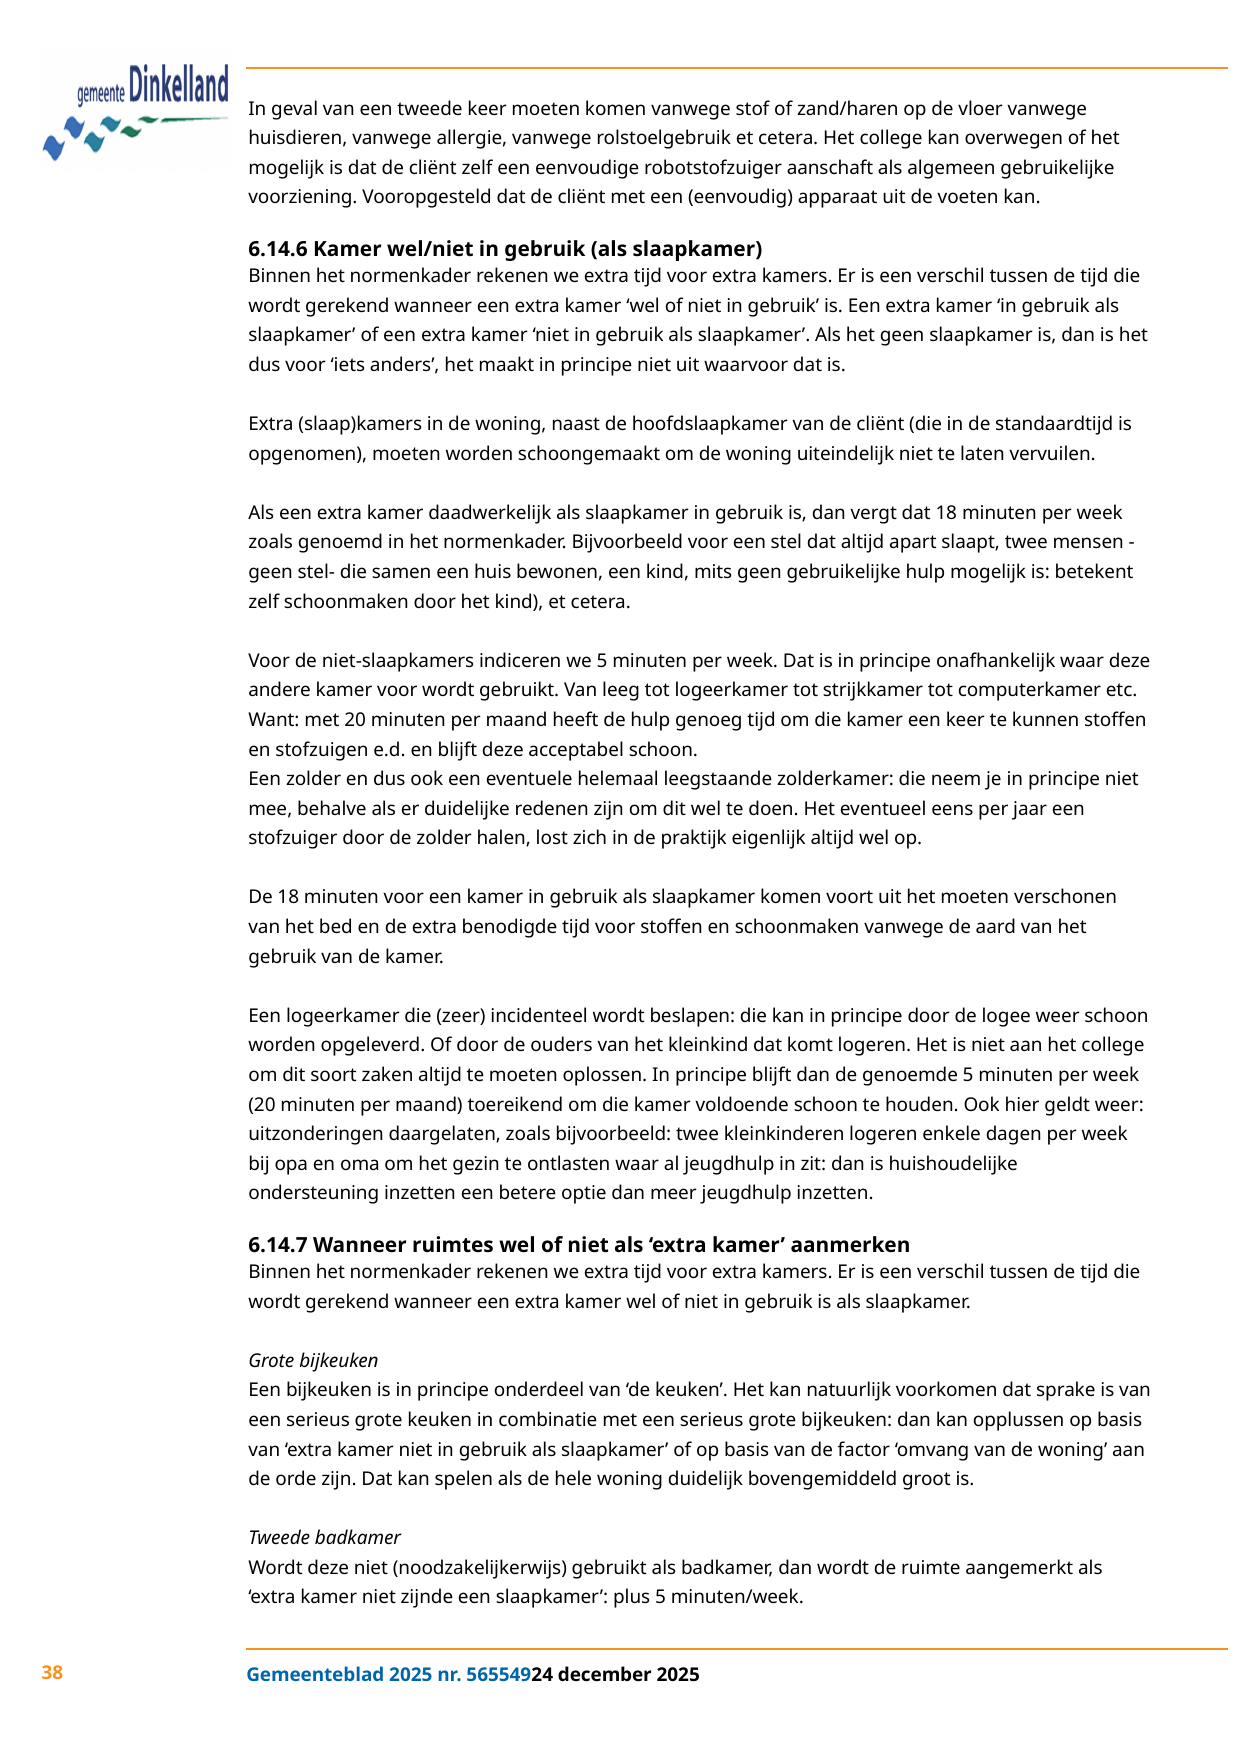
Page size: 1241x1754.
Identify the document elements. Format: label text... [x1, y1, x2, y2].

text De 18 minuten voor een kamer in gebruik als slaapkamer komen voort uit het moeten verschonen van het bed en de extra benodigde tijd voor stoffen en schoonmaken vanwege de aard van het gebruik van de kamer. [248, 884, 1152, 968]
text Tweede badkamer [248, 1524, 1152, 1550]
picture [41, 47, 231, 172]
text In geval van een tweede keer moeten komen vanwege stof of zand/haren op de vloer vanwege huisdieren, vanwege allergie, vanwege rolstoelgebruik et cetera. Het college kan overwegen of het mogelijk is dat de cliënt zelf een eenvoudige robotstofzuiger aanschaft als algemeen gebruikelijke voorziening. Vooropgesteld dat de cliënt met een (eenvoudig) apparaat uit de voeten kan. [248, 95, 1152, 209]
text Een zolder en dus ook een eventuele helemaal leegstaande zolderkamer: die neem je in principe niet mee, behalve als er duidelijke redenen zijn om dit wel te doen. Het eventueel eens per jaar een stofzuiger door de zolder halen, lost zich in de praktijk eigenlijk altijd wel op. [248, 765, 1152, 850]
text Een bijkeuken is in principe onderdeel van ‘de keuken’. Het kan natuurlijk voorkomen dat sprake is van een serieus grote keuken in combinatie met een serieus grote bijkeuken: dan kan opplussen op basis van ‘extra kamer niet in gebruik als slaapkamer’ of op basis van de factor ‘omvang van de woning’ aan de orde zijn. Dat kan spelen als de hele woning duidelijk bovengemiddeld groot is. [248, 1377, 1152, 1491]
text Extra (slaap)kamers in de woning, naast de hoofdslaapkamer van de cliënt (die in de standaardtijd is opgenomen), moeten worden schoongemaakt om de woning uiteindelijk niet te laten vervuilen. [248, 410, 1152, 466]
text Grote bijkeuken [248, 1347, 1152, 1373]
text 6.14.6 Kamer wel/niet in gebruik (als slaapkamer) [248, 234, 1152, 262]
text Binnen het normenkader rekenen we extra tijd voor extra kamers. Er is een verschil tussen de tijd die wordt gerekend wanneer een extra kamer wel of niet in gebruik is als slaapkamer. [248, 1258, 1152, 1314]
text Wordt deze niet (noodzakelijkerwijs) gebruikt als badkamer, dan wordt de ruimte aangemerkt als ‘extra kamer niet zijnde een slaapkamer’: plus 5 minuten/week. [248, 1554, 1152, 1609]
text Een logeerkamer die (zeer) incidenteel wordt beslapen: die kan in principe door de logee weer schoon worden opgeleverd. Of door de ouders van het kleinkind dat komt logeren. Het is niet aan het college om dit soort zaken altijd te moeten oplossen. In principe blijft dan de genoemde 5 minuten per week (20 minuten per maand) toereikend om die kamer voldoende schoon te houden. Ook hier geldt weer: uitzonderingen daargelaten, zoals bijvoorbeeld: twee kleinkinderen logeren enkele dagen per week bij opa en oma om het gezin te ontlasten waar al jeugdhulp in zit: dan is huishoudelijke ondersteuning inzetten een betere optie dan meer jeugdhulp inzetten. [248, 1002, 1152, 1205]
text Binnen het normenkader rekenen we extra tijd voor extra kamers. Er is een verschil tussen de tijd die wordt gerekend wanneer een extra kamer ‘wel of niet in gebruik’ is. Een extra kamer ‘in gebruik als slaapkamer’ of een extra kamer ‘niet in gebruik als slaapkamer’. Als het geen slaapkamer is, dan is het dus voor ‘iets anders’, het maakt in principe niet uit waarvoor dat is. [248, 262, 1152, 377]
text Voor de niet-slaapkamers indiceren we 5 minuten per week. Dat is in principe onafhankelijk waar deze andere kamer voor wordt gebruikt. Van leeg tot logeerkamer tot strijkkamer tot computerkamer etc. Want: met 20 minuten per maand heeft de hulp genoeg tijd om die kamer een keer te kunnen stoffen en stofzuigen e.d. en blijft deze acceptabel schoon. [248, 647, 1152, 761]
text Als een extra kamer daadwerkelijk als slaapkamer in gebruik is, dan vergt dat 18 minuten per week zoals genoemd in het normenkader. Bijvoorbeeld voor een stel dat altijd apart slaapt, twee mensen -geen stel- die samen een huis bewonen, een kind, mits geen gebruikelijke hulp mogelijk is: betekent zelf schoonmaken door het kind), et cetera. [248, 499, 1152, 613]
text 6.14.7 Wanneer ruimtes wel of niet als ‘extra kamer’ aanmerken [248, 1230, 1152, 1258]
